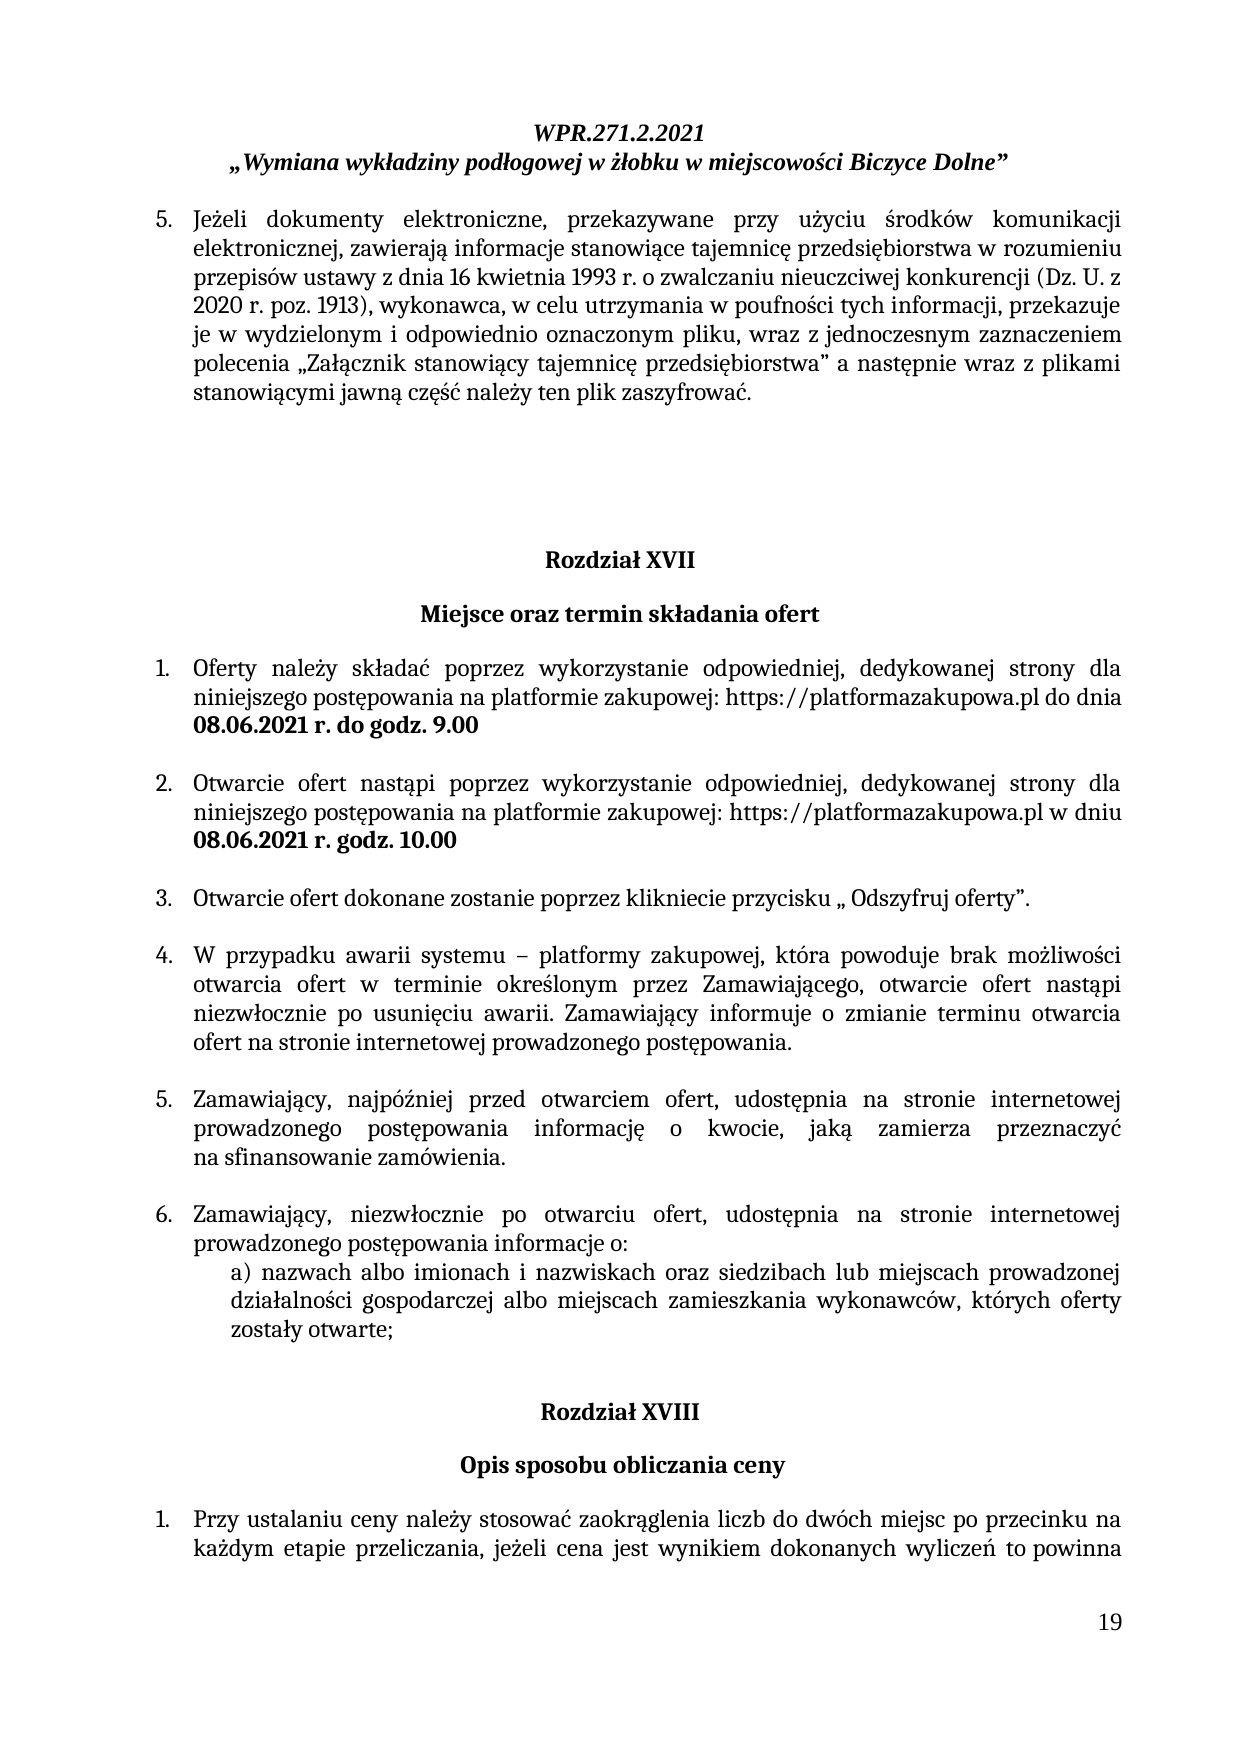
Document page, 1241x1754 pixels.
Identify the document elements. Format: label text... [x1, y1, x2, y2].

text Rozdział XVIII [118, 1398, 1122, 1426]
list W przypadku awarii systemu – platformy zakupowej, która powoduje brak możliwości otwarcia ofert w terminie określonym przez Zamawiającego, otwarcie ofert nastąpi niezwłocznie po usunięciu awarii. Zamawiający informuje o zmianie terminu otwarcia ofert na stronie internetowej prowadzonego postępowania. [156, 941, 1122, 1056]
list Zamawiający, niezwłocznie po otwarciu ofert, udostępnia na stronie internetowej prowadzonego postępowania informacje o: [156, 1200, 1122, 1258]
list Otwarcie ofert dokonane zostanie poprzez klikniecie przycisku „ Odszyfruj oferty”. [156, 884, 1122, 913]
text Opis sposobu obliczania ceny [118, 1451, 1122, 1480]
list Przy ustalaniu ceny należy stosować zaokrąglenia liczb do dwóch miejsc po przecinku na każdym etapie przeliczania, jeżeli cena jest wynikiem dokonanych wyliczeń to powinna [156, 1505, 1122, 1563]
list Oferty należy składać poprzez wykorzystanie odpowiedniej, dedykowanej strony dla niniejszego postępowania na platformie zakupowej: https://platformazakupowa.pl do dnia 08.06.2021 r. do godz. 9.00 [156, 654, 1122, 740]
list Otwarcie ofert nastąpi poprzez wykorzystanie odpowiedniej, dedykowanej strony dla niniejszego postępowania na platformie zakupowej: https://platformazakupowa.pl w dniu 08.06.2021 r. godz. 10.00 [156, 769, 1122, 855]
text Miejsce oraz termin składania ofert [118, 600, 1122, 629]
list Jeżeli dokumenty elektroniczne, przekazywane przy użyciu środków komunikacji elektronicznej, zawierają informacje stanowiące tajemnicę przedsiębiorstwa w rozumieniu przepisów ustawy z dnia 16 kwietnia 1993 r. o zwalczaniu nieuczciwej konkurencji (Dz. U. z 2020 r. poz. 1913), wykonawca, w celu utrzymania w poufności tych informacji, przekazuje je w wydzielonym i odpowiednio oznaczonym pliku, wraz z jednoczesnym zaznaczeniem polecenia „Załącznik stanowiący tajemnicę przedsiębiorstwa” a następnie wraz z plikami stanowiącymi jawną część należy ten plik zaszyfrować. [156, 205, 1122, 406]
list Zamawiający, najpóźniej przed otwarciem ofert, udostępnia na stronie internetowej prowadzonego postępowania informację o kwocie, jaką zamierza przeznaczyć na sfinansowanie zamówienia. [156, 1085, 1122, 1171]
text Rozdział XVII [118, 546, 1122, 575]
list a) nazwach albo imionach i nazwiskach oraz siedzibach lub miejscach prowadzonej działalności gospodarczej albo miejscach zamieszkania wykonawców, których oferty zostały otwarte; [193, 1258, 1122, 1344]
